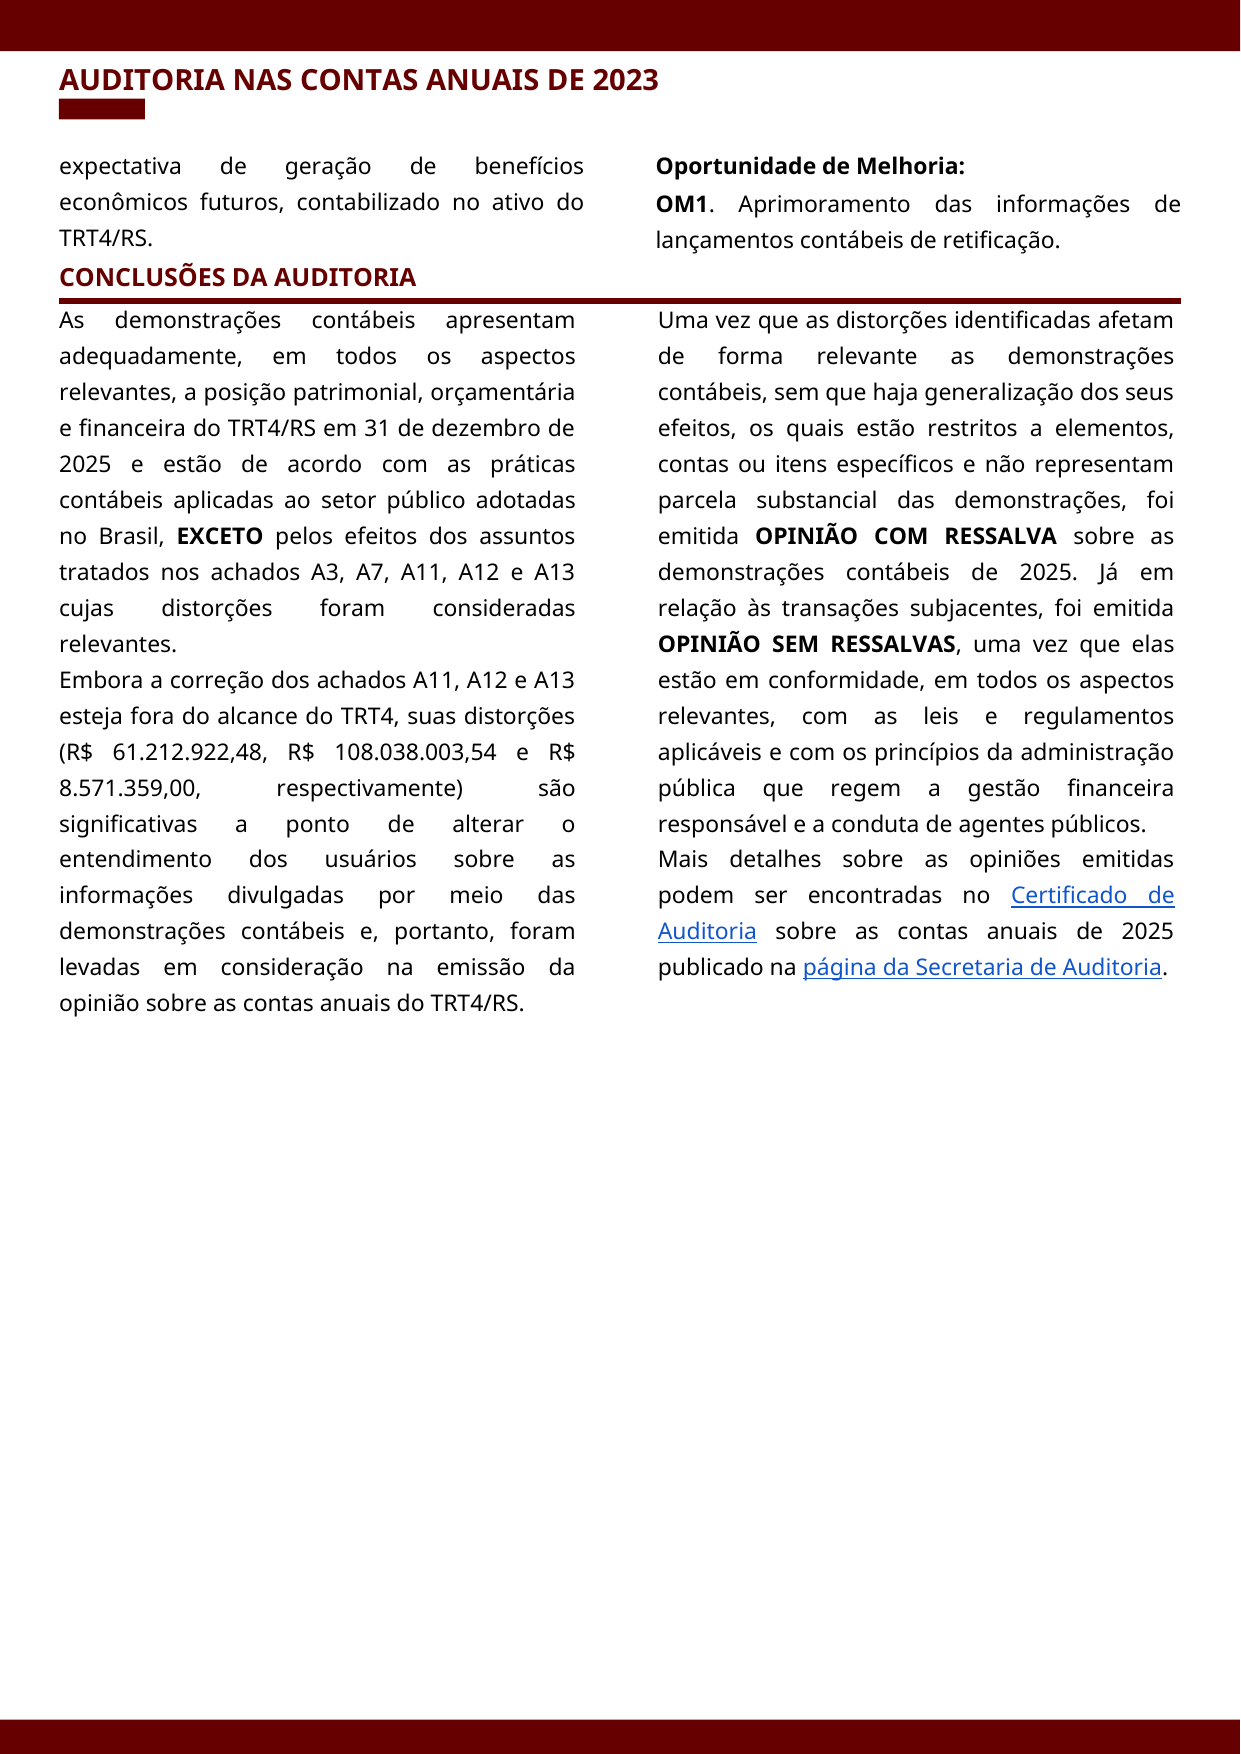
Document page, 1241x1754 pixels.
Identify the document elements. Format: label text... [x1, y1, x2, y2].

text Embora a correção dos achados A11, A12 e A13 esteja fora do alcance do TRT4, suas distorções (R$ 61.212.922,48, R$ 108.038.003,54 e R$ 8.571.359,00, respectivamente) são significativas a ponto de alterar o entendimento dos usuários sobre as informações divulgadas por meio das demonstrações contábeis e, portanto, foram levadas em consideração na emissão da opinião sobre as contas anuais do TRT4/RS. [59, 664, 576, 1018]
text As demonstrações contábeis apresentam adequadamente, em todos os aspectos relevantes, a posição patrimonial, orçamentária e financeira do TRT4/RS em 31 de dezembro de 2025 e estão de acordo com as práticas contábeis aplicadas ao setor público adotadas no Brasil, EXCETO pelos efeitos dos assuntos tratados nos achados A3, A7, A11, A12 e A13 cujas distorções foram consideradas relevantes. [59, 304, 576, 659]
text Mais detalhes sobre as opiniões emitidas podem ser encontradas no Certificado de Auditoria sobre as contas anuais de 2025 publicado na página da Secretaria de Auditoria. [658, 843, 1174, 982]
subtitle CONCLUSÕES DA AUDITORIA [59, 260, 1181, 298]
text expectativa de geração de benefícios econômicos futuros, contabilizado no ativo do TRT4/RS. [59, 150, 584, 253]
text Uma vez que as distorções identificadas afetam de forma relevante as demonstrações contábeis, sem que haja generalização dos seus efeitos, os quais estão restritos a elementos, contas ou itens específicos e não representam parcela substancial das demonstrações, foi emitida OPINIÃO COM RESSALVA sobre as demonstrações contábeis de 2025. Já em relação às transações subjacentes, foi emitida OPINIÃO SEM RESSALVAS, uma vez que elas estão em conformidade, em todos os aspectos relevantes, com as leis e regulamentos aplicáveis e com os princípios da administração pública que regem a gestão financeira responsável e a conduta de agentes públicos. [658, 304, 1174, 839]
text OM1. Aprimoramento das informações de lançamentos contábeis de retificação. [655, 188, 1181, 255]
text Oportunidade de Melhoria: [655, 150, 1181, 181]
